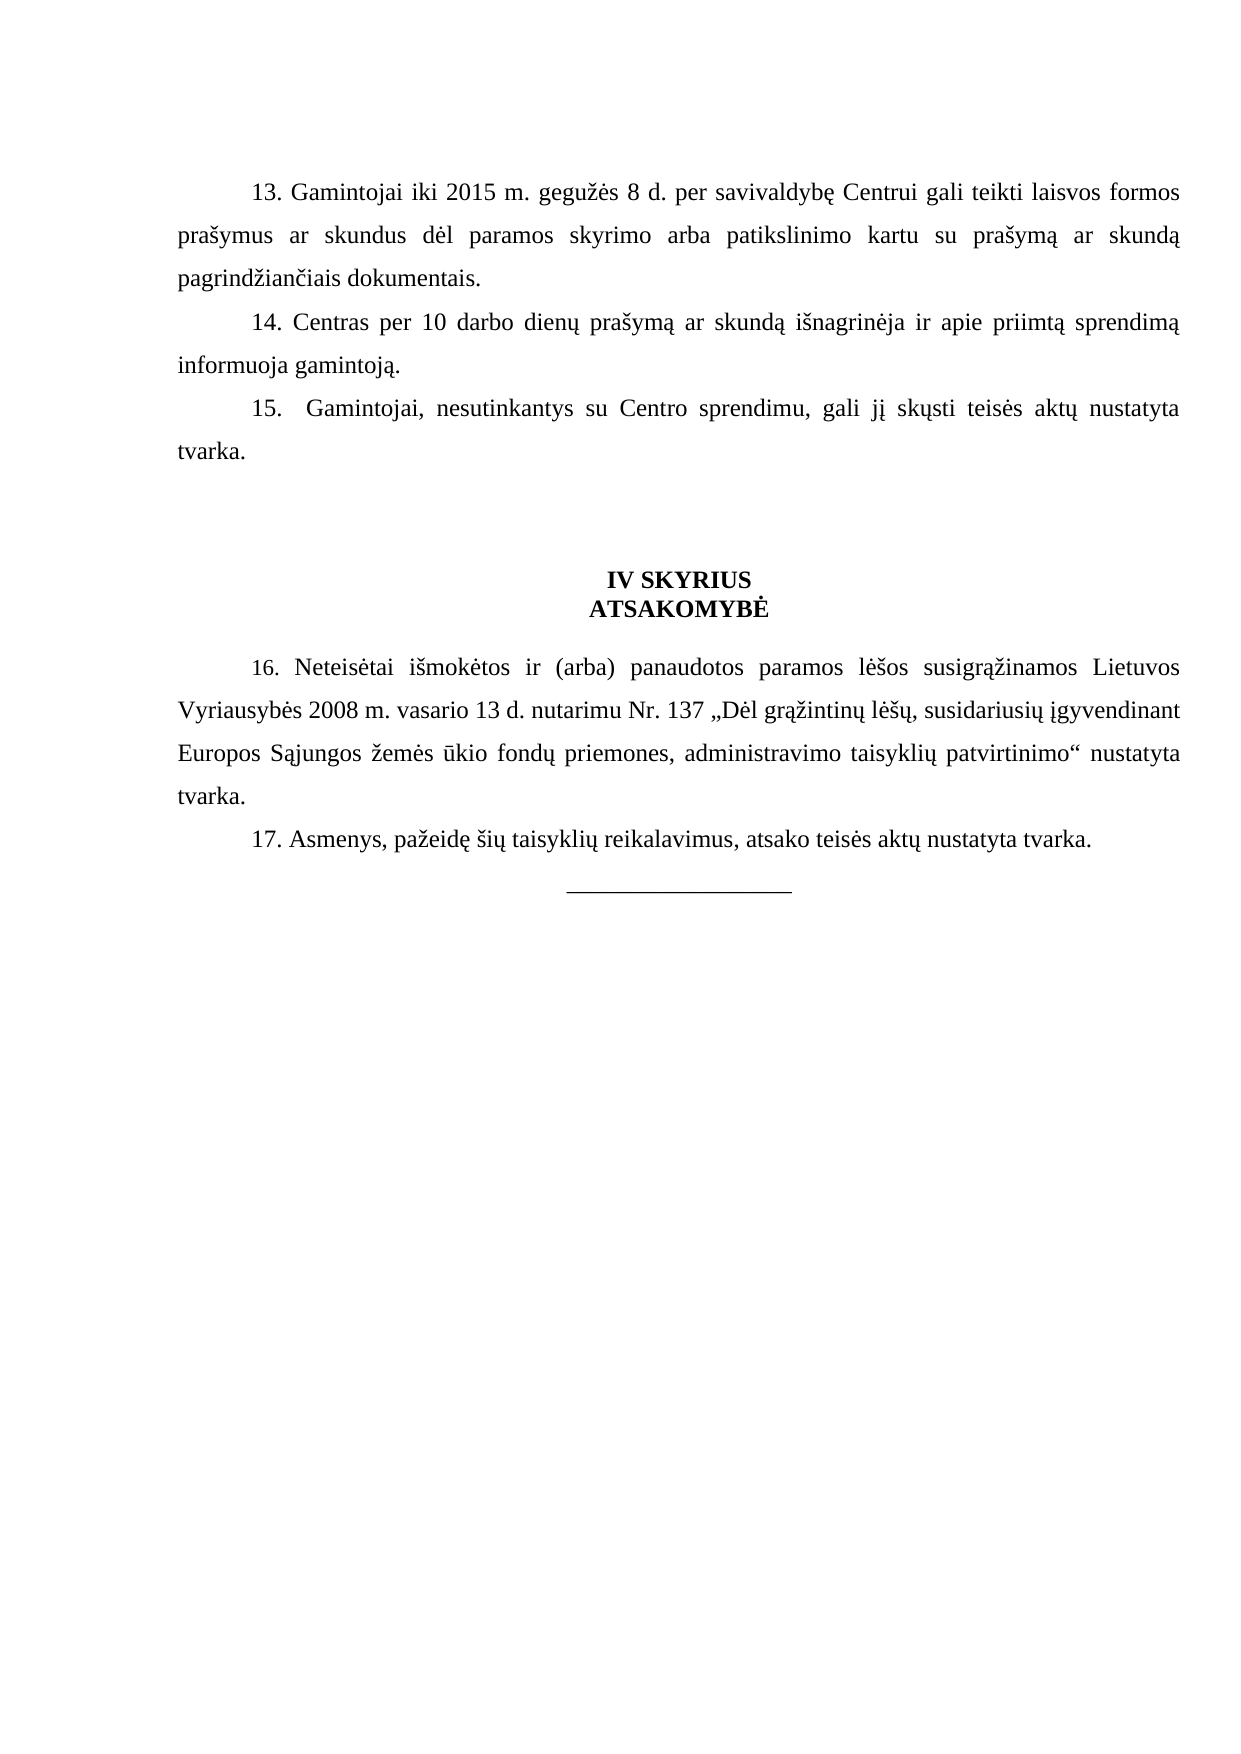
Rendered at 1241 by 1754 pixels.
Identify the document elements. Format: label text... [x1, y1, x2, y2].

text __________________ [177, 867, 1181, 896]
text ATSAKOMYBĖ [177, 594, 1181, 623]
text 13. Gamintojai iki 2015 m. gegužės 8 d. per savivaldybę Centrui gali teikti laisvos formos prašymus ar skundus dėl paramos skyrimo arba patikslinimo kartu su prašymą ar skundą pagrindžiančiais dokumentais. [177, 177, 1181, 292]
text 16. Neteisėtai išmokėtos ir (arba) panaudotos paramos lėšos susigrąžinamos Lietuvos Vyriausybės 2008 m. vasario 13 d. nutarimu Nr. 137 „Dėl grąžintinų lėšų, susidariusių įgyvendinant Europos Sąjungos žemės ūkio fondų priemones, administravimo taisyklių patvirtinimo“ nustatyta tvarka. [177, 652, 1181, 810]
text 14. Centras per 10 darbo dienų prašymą ar skundą išnagrinėja ir apie priimtą sprendimą informuoja gamintoją. [177, 307, 1181, 378]
text 15. Gamintojai, nesutinkantys su Centro sprendimu, gali jį skųsti teisės aktų nustatyta tvarka. [177, 393, 1181, 465]
text 17. Asmenys, pažeidę šių taisyklių reikalavimus, atsako teisės aktų nustatyta tvarka. [177, 824, 1181, 853]
text IV SKYRIUS [177, 565, 1181, 594]
